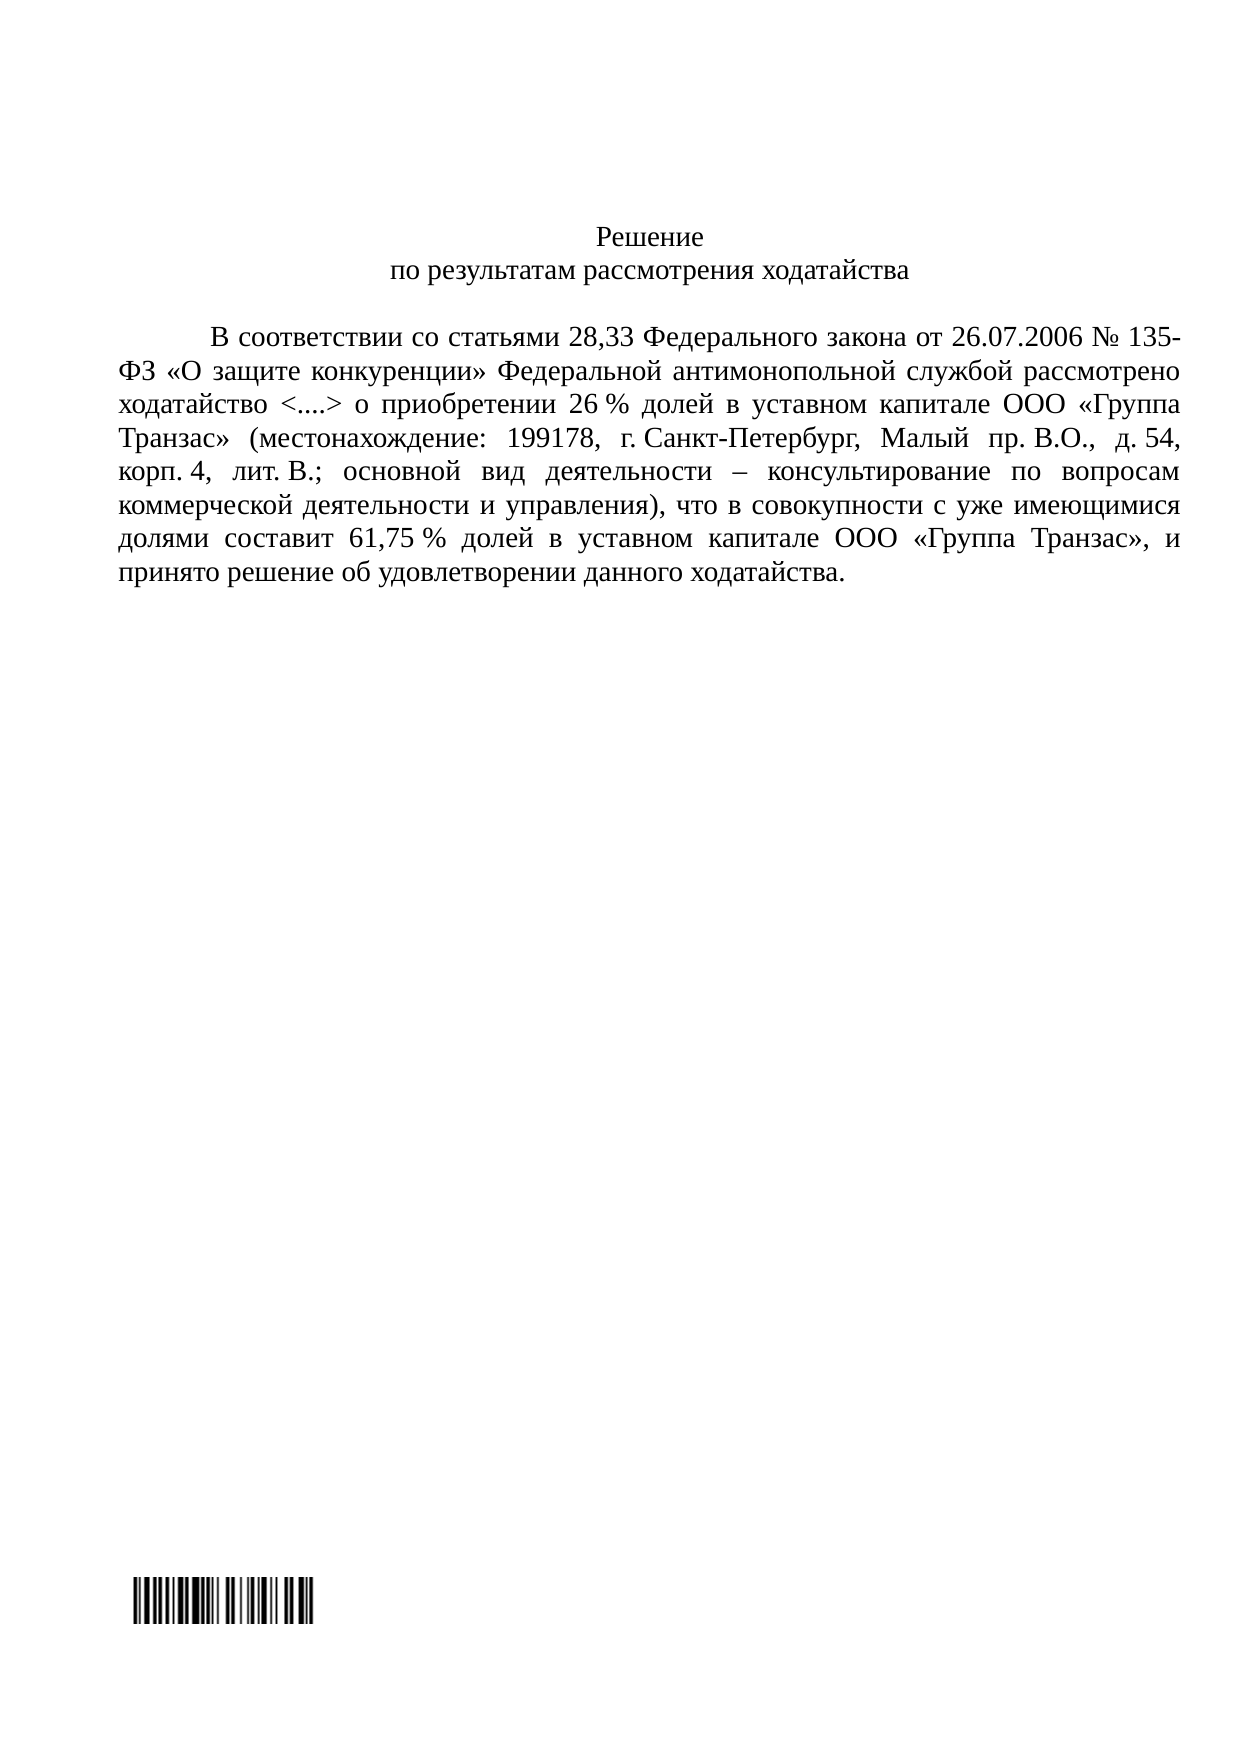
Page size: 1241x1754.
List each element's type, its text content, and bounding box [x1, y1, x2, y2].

picture [118, 1577, 331, 1624]
text В соответствии со статьями 28,33 Федерального закона от 26.07.2006 № 135-ФЗ «О защите конкуренции» Федеральной антимонопольной службой рассмотрено ходатайство <....> о приобретении 26 % долей в уставном капитале ООО «Группа Транзас» (местонахождение: 199178, г. Санкт-Петербург, Малый пр. В.О., д. 54, корп. 4, лит. В.; основной вид деятельности – консультирование по вопросам коммерческой деятельности и управления), что в совокупности с уже имеющимися долями составит 61,75 % долей в уставном капитале ООО «Группа Транзас», и принято решение об удовлетворении данного ходатайства. [118, 319, 1181, 588]
text по результатам рассмотрения ходатайства [118, 252, 1181, 286]
text Решение [118, 219, 1181, 252]
